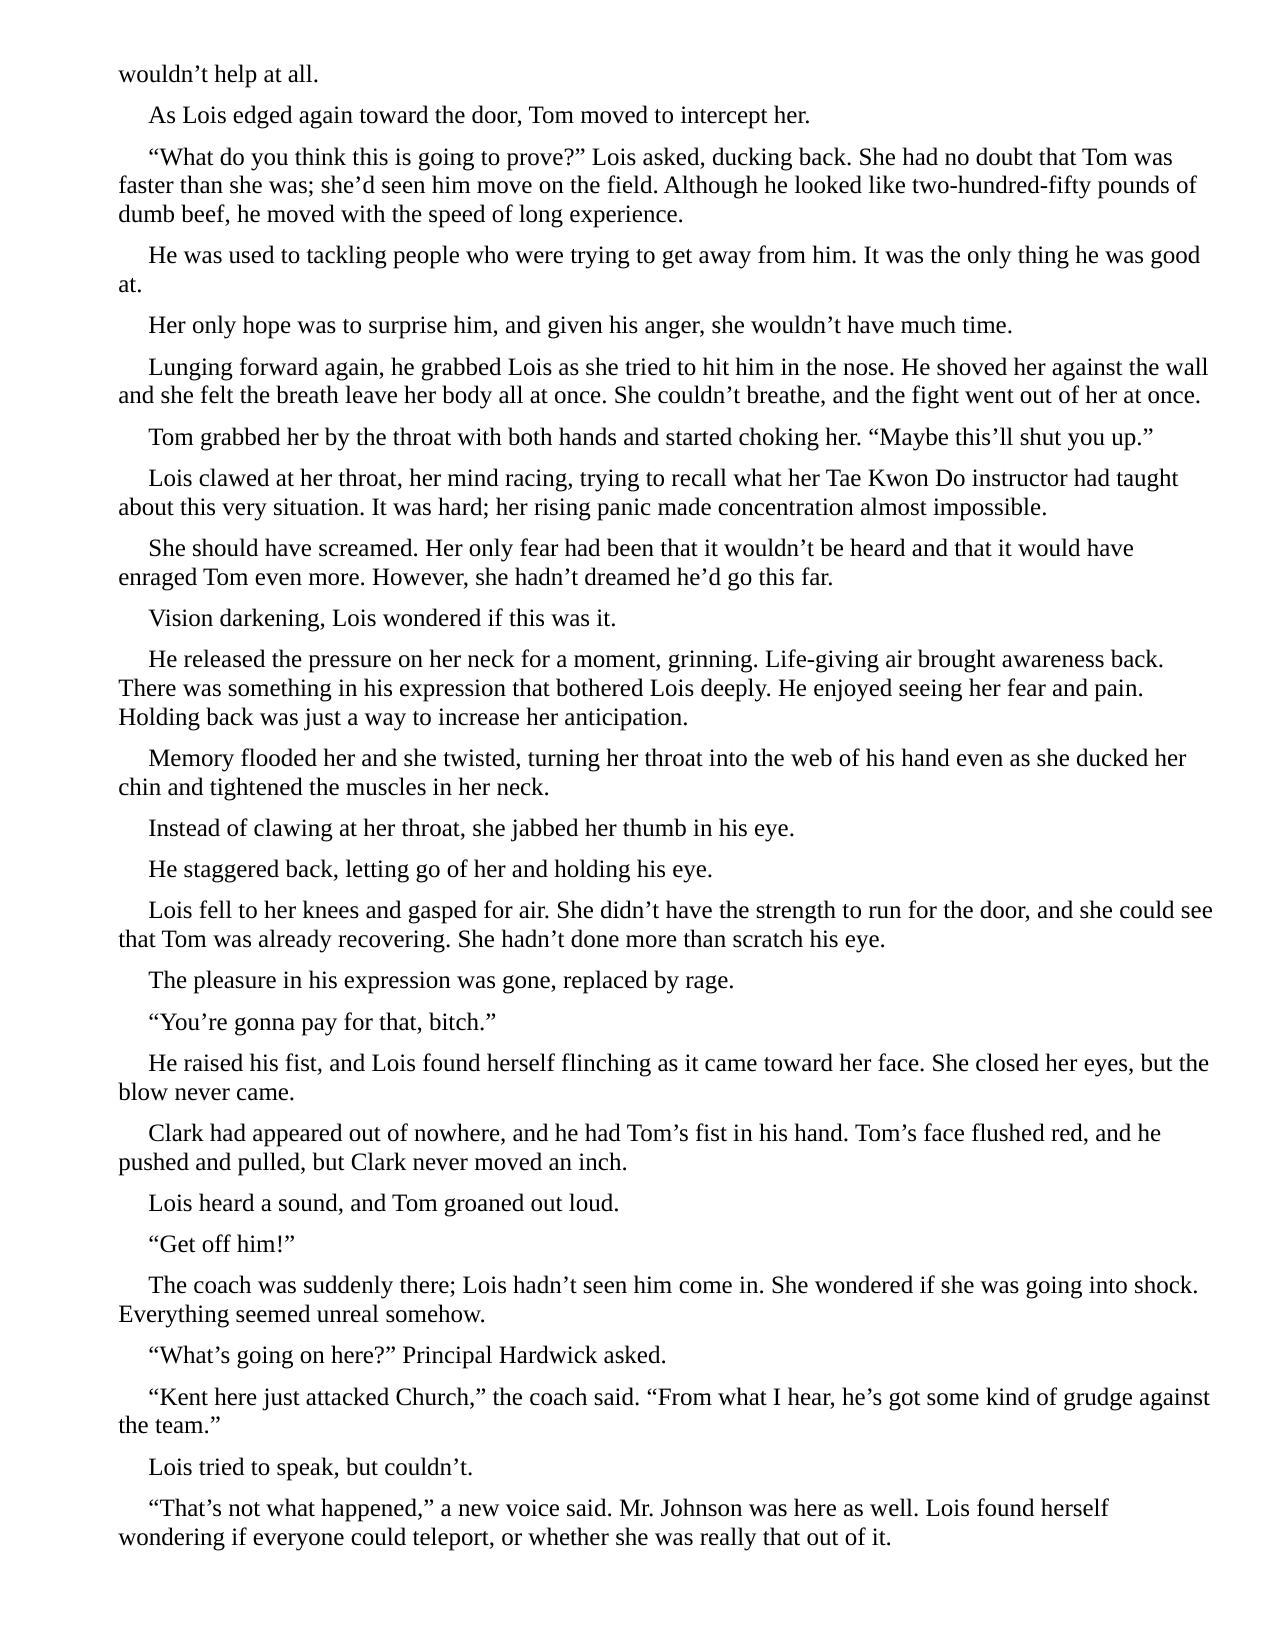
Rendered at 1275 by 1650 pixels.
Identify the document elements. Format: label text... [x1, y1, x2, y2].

text Tom grabbed her by the throat with both hands and started choking her. “Maybe this’ll shut you up.” [118, 422, 1216, 450]
text Lois fell to her knees and gasped for air. She didn’t have the strength to run for the door, and she could see that Tom was already recovering. She hadn’t done more than scratch his eye. [118, 895, 1216, 953]
text “Kent here just attacked Church,” the coach said. “From what I hear, he’s got some kind of grudge against the team.” [118, 1382, 1216, 1439]
text She should have screamed. Her only fear had been that it wouldn’t be heard and that it would have enraged Tom even more. However, she hadn’t dreamed he’d go this far. [118, 533, 1216, 590]
text wouldn’t help at all. [118, 59, 1216, 88]
text The coach was suddenly there; Lois hadn’t seen him come in. She wondered if she was going into shock. Everything seemed unreal somehow. [118, 1270, 1216, 1328]
text “Get off him!” [118, 1229, 1216, 1258]
text Her only hope was to surprise him, and given his anger, she wouldn’t have much time. [118, 310, 1216, 339]
text Lois tried to speak, but couldn’t. [118, 1452, 1216, 1480]
text Instead of clawing at her throat, she jabbed her thumb in his eye. [118, 813, 1216, 842]
text “That’s not what happened,” a new voice said. Mr. Johnson was here as well. Lois found herself wondering if everyone could teleport, or whether she was really that out of it. [118, 1493, 1216, 1550]
text Clark had appeared out of nowhere, and he had Tom’s fist in his hand. Tom’s face flushed red, and he pushed and pulled, but Clark never moved an inch. [118, 1118, 1216, 1175]
text He was used to tackling people who were trying to get away from him. It was the only thing he was good at. [118, 240, 1216, 298]
text “You’re gonna pay for that, bitch.” [118, 1007, 1216, 1035]
text He raised his fist, and Lois found herself flinching as it came toward her face. She closed her eyes, but the blow never came. [118, 1048, 1216, 1105]
text Vision darkening, Lois wondered if this was it. [118, 603, 1216, 632]
text He staggered back, letting go of her and holding his eye. [118, 854, 1216, 883]
text Memory flooded her and she twisted, turning her throat into the web of his hand even as she ducked her chin and tightened the muscles in her neck. [118, 743, 1216, 800]
text As Lois edged again toward the door, Tom moved to intercept her. [118, 100, 1216, 129]
text “What do you think this is going to prove?” Lois asked, ducking back. She had no doubt that Tom was faster than she was; she’d seen him move on the field. Although he looked like two-hundred-fifty pounds of dumb beef, he moved with the speed of long experience. [118, 142, 1216, 228]
text “What’s going on here?” Principal Hardwick asked. [118, 1340, 1216, 1369]
text Lois clawed at her throat, her mind racing, trying to recall what her Tae Kwon Do instructor had taught about this very situation. It was hard; her rising panic made concentration almost impossible. [118, 463, 1216, 520]
text Lois heard a sound, and Tom groaned out loud. [118, 1188, 1216, 1217]
text He released the pressure on her neck for a moment, grinning. Life-giving air brought awareness back. There was something in his expression that bothered Lois deeply. He enjoyed seeing her fear and pain. Holding back was just a way to increase her anticipation. [118, 644, 1216, 730]
text Lunging forward again, he grabbed Lois as she tried to hit him in the nose. He shoved her against the wall and she felt the breath leave her body all at once. She couldn’t breathe, and the fight went out of her at once. [118, 352, 1216, 409]
text The pleasure in his expression was gone, replaced by rage. [118, 965, 1216, 994]
